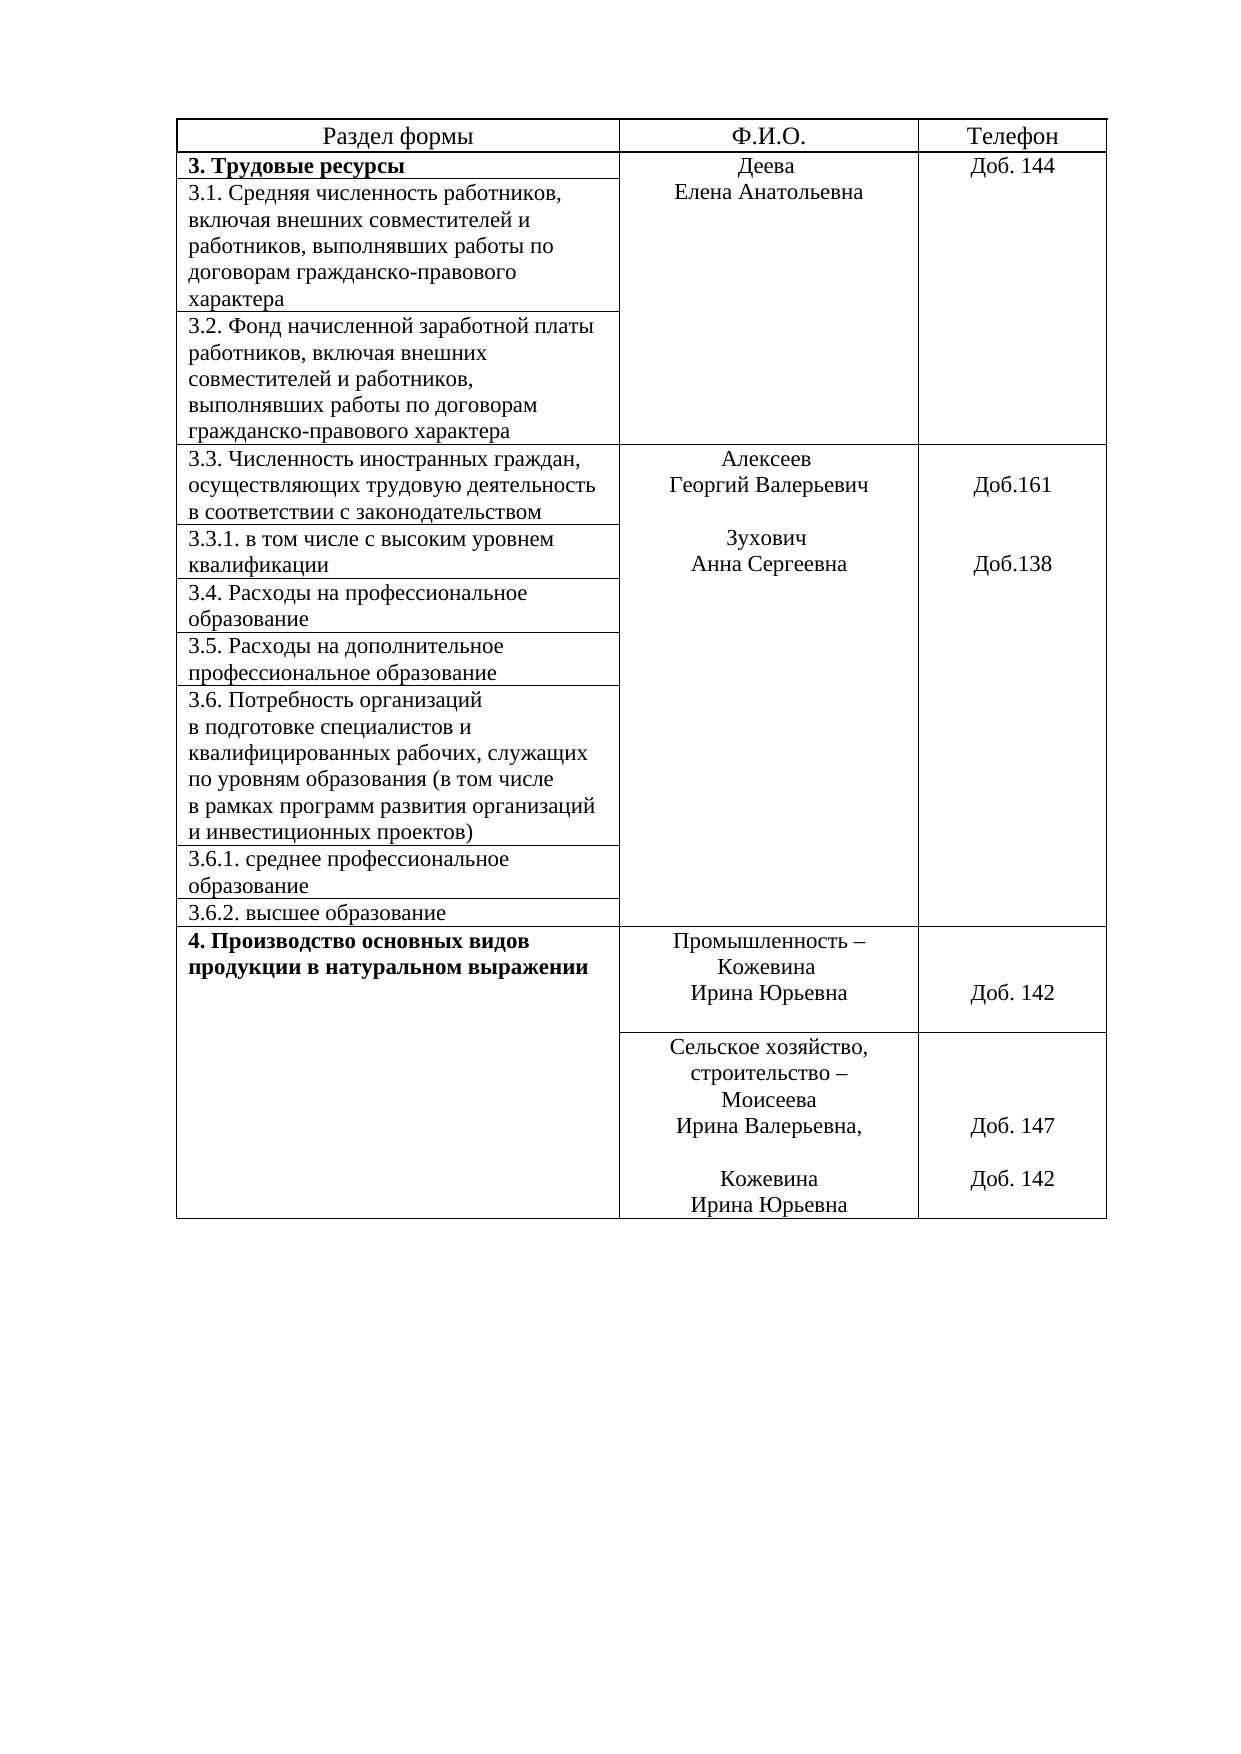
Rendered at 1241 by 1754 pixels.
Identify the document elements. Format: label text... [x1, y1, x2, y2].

table_cell 3.4. Расходы на профессиональное образование [177, 579, 619, 632]
table_cell 3.3. Численность иностранных граждан, осуществляющих трудовую деятельность в соответствии с законодательством [177, 445, 619, 524]
table_cell 3.2. Фонд начисленной заработной платы работников, включая внешних совместителей и работников, выполнявших работы по договорам гражданско-правового характера [177, 312, 619, 444]
table_cell Доб.161 Доб.138 [919, 445, 1106, 926]
table_cell Доб. 142 [919, 927, 1106, 1032]
table_header Ф.И.О. [620, 120, 918, 151]
table_cell 3.6. Потребность организаций в подготовке специалистов и квалифицированных рабочих, служащих по уровням образования (в том числе в рамках программ развития организаций и инвестиционных проектов) [177, 686, 619, 844]
table_cell Деева Елена Анатольевна [620, 153, 918, 444]
table_cell Доб. 144 [919, 153, 1106, 444]
table_cell Промышленность – Кожевина Ирина Юрьевна [620, 927, 918, 1032]
table_cell Доб. 147 Доб. 142 [919, 1033, 1106, 1218]
table_cell 3.6.2. высшее образование [177, 899, 619, 926]
table_cell 3. Трудовые ресурсы [177, 153, 619, 178]
table_cell Алексеев Георгий Валерьевич Зухович Анна Сергеевна [620, 445, 918, 926]
table_cell 3.6.1. среднее профессиональное образование [177, 846, 619, 898]
table_header Телефон [919, 120, 1106, 151]
table_cell Сельское хозяйство, строительство – Моисеева Ирина Валерьевна, Кожевина Ирина Юрьевна [620, 1033, 918, 1218]
table_cell 3.1. Средняя численность работников, включая внешних совместителей и работников, выполнявших работы по договорам гражданско-правового характера [177, 179, 619, 311]
table_cell 3.5. Расходы на дополнительное профессиональное образование [177, 633, 619, 685]
table_header Раздел формы [178, 120, 619, 151]
table_cell 4. Производство основных видов продукции в натуральном выражении [177, 927, 619, 1218]
table_cell 3.3.1. в том числе с высоким уровнем квалификации [177, 525, 619, 578]
